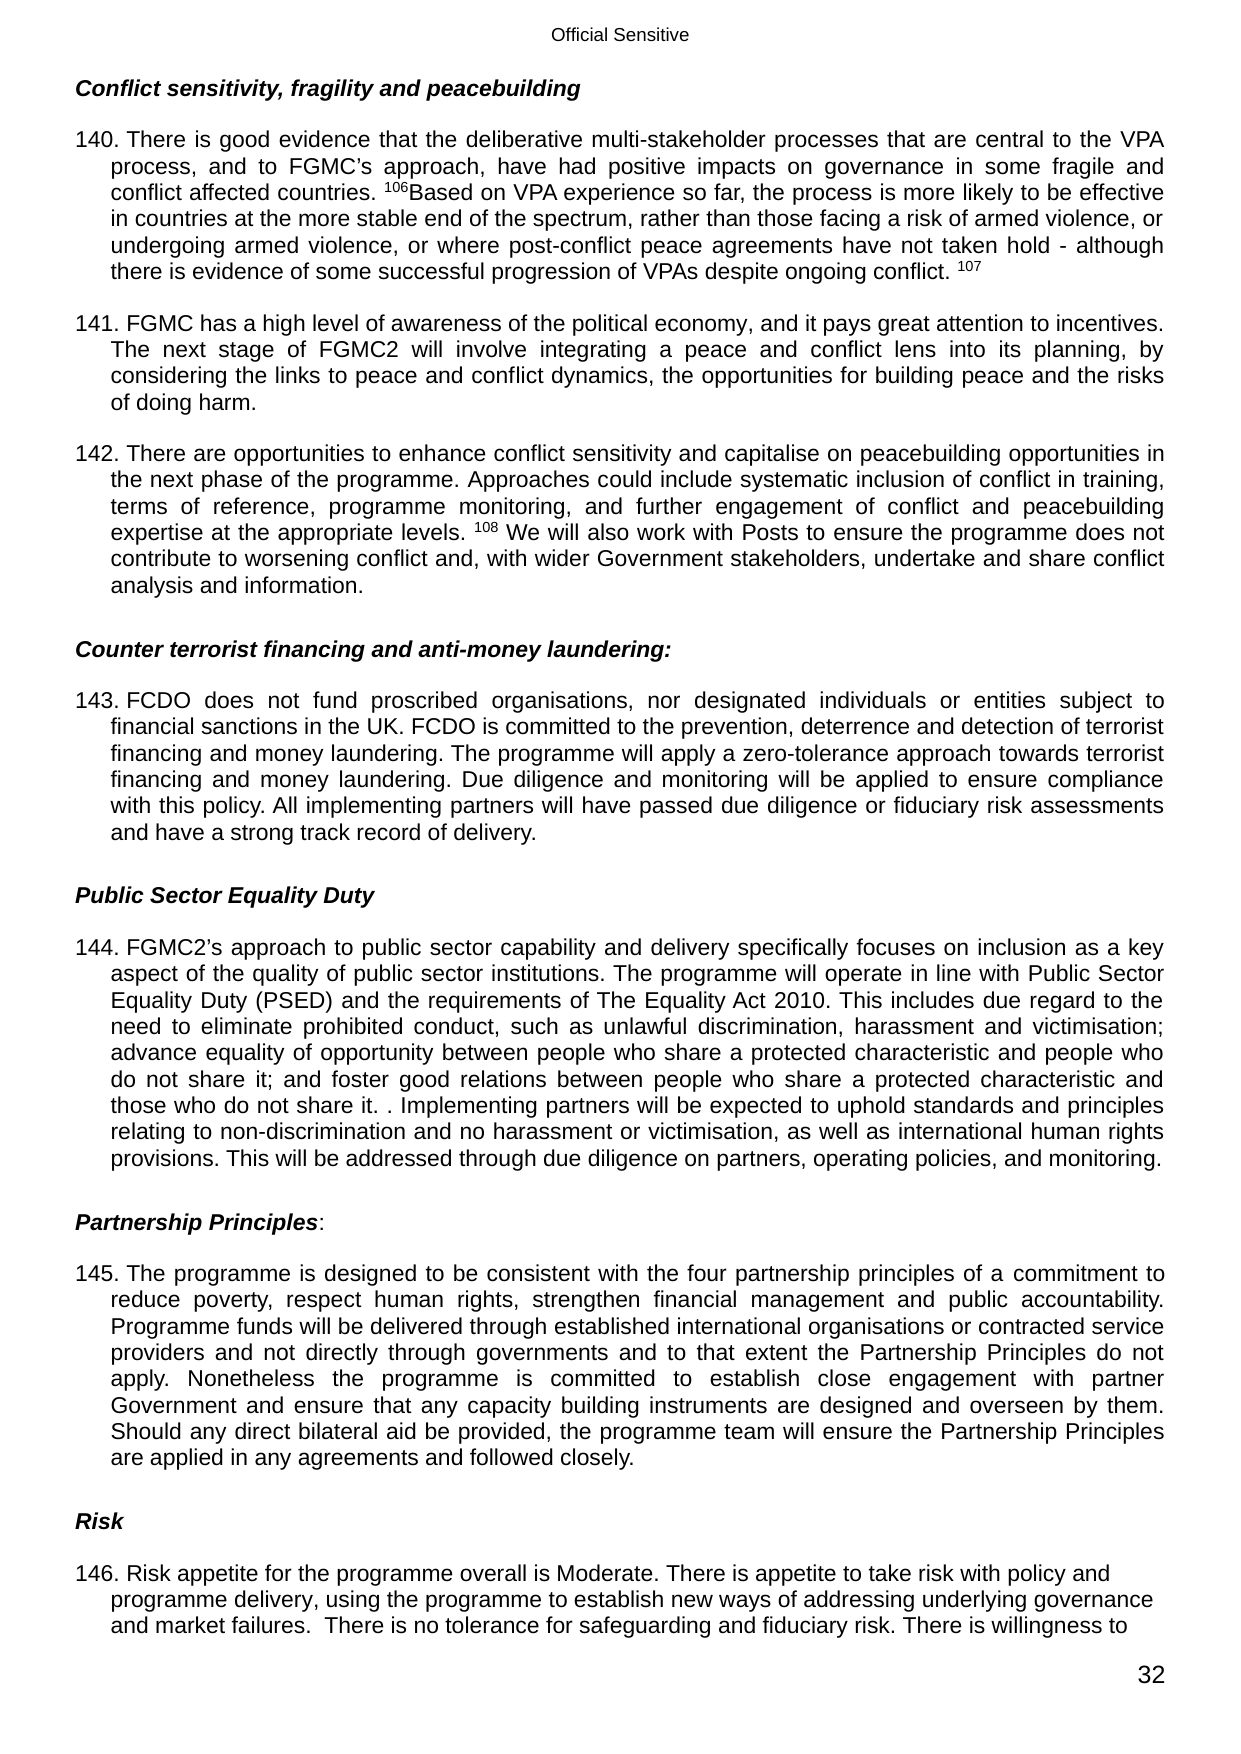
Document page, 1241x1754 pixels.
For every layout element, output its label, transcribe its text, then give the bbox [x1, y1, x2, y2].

text Partnership Principles: [75, 1208, 1165, 1235]
text Conflict sensitivity, fragility and peacebuilding [75, 75, 1165, 101]
list Risk appetite for the programme overall is Moderate. There is appetite to take risk with policy and programme delivery, using the programme to establish new ways of addressing underlying governance and market failures. There is no tolerance for safeguarding and fiduciary risk. There is willingness to [75, 1559, 1165, 1639]
list FGMC has a high level of awareness of the political economy, and it pays great attention to incentives. The next stage of FGMC2 will involve integrating a peace and conflict lens into its planning, by considering the links to peace and conflict dynamics, the opportunities for building peace and the risks of doing harm. [75, 309, 1165, 415]
list There is good evidence that the deliberative multi-stakeholder processes that are central to the VPA process, and to FGMC’s approach, have had positive impacts on governance in some fragile and conflict affected countries. Based on VPA experience so far, the process is more likely to be effective in countries at the more stable end of the spectrum, rather than those facing a risk of armed violence, or undergoing armed violence, or where post-conflict peace agreements have not taken hold - although there is evidence of some successful progression of VPAs despite ongoing conflict. [75, 126, 1165, 284]
text Public Sector Equality Duty [75, 882, 1165, 909]
text Counter terrorist financing and anti-money laundering: [75, 636, 1165, 662]
text Risk [75, 1508, 1165, 1534]
list The programme is designed to be consistent with the four partnership principles of a commitment to reduce poverty, respect human rights, strengthen financial management and public accountability. Programme funds will be delivered through established international organisations or contracted service providers and not directly through governments and to that extent the Partnership Principles do not apply. Nonetheless the programme is committed to establish close engagement with partner Government and ensure that any capacity building instruments are designed and overseen by them. Should any direct bilateral aid be provided, the programme team will ensure the Partnership Principles are applied in any agreements and followed closely. [75, 1260, 1165, 1471]
list FGMC2’s approach to public sector capability and delivery specifically focuses on inclusion as a key aspect of the quality of public sector institutions. The programme will operate in line with Public Sector Equality Duty (PSED) and the requirements of The Equality Act 2010. This includes due regard to the need to eliminate prohibited conduct, such as unlawful discrimination, harassment and victimisation; advance equality of opportunity between people who share a protected characteristic and people who do not share it; and foster good relations between people who share a protected characteristic and those who do not share it. . Implementing partners will be expected to uphold standards and principles relating to non-discrimination and no harassment or victimisation, as well as international human rights provisions. This will be addressed through due diligence on partners, operating policies, and monitoring. [75, 934, 1165, 1171]
list There are opportunities to enhance conflict sensitivity and capitalise on peacebuilding opportunities in the next phase of the programme. Approaches could include systematic inclusion of conflict in training, terms of reference, programme monitoring, and further engagement of conflict and peacebuilding expertise at the appropriate levels. We will also work with Posts to ensure the programme does not contribute to worsening conflict and, with wider Government stakeholders, undertake and share conflict analysis and information. [75, 440, 1165, 598]
list FCDO does not fund proscribed organisations, nor designated individuals or entities subject to financial sanctions in the UK. FCDO is committed to the prevention, deterrence and detection of terrorist financing and money laundering. The programme will apply a zero-tolerance approach towards terrorist financing and money laundering. Due diligence and monitoring will be applied to ensure compliance with this policy. All implementing partners will have passed due diligence or fiduciary risk assessments and have a strong track record of delivery. [75, 687, 1165, 845]
